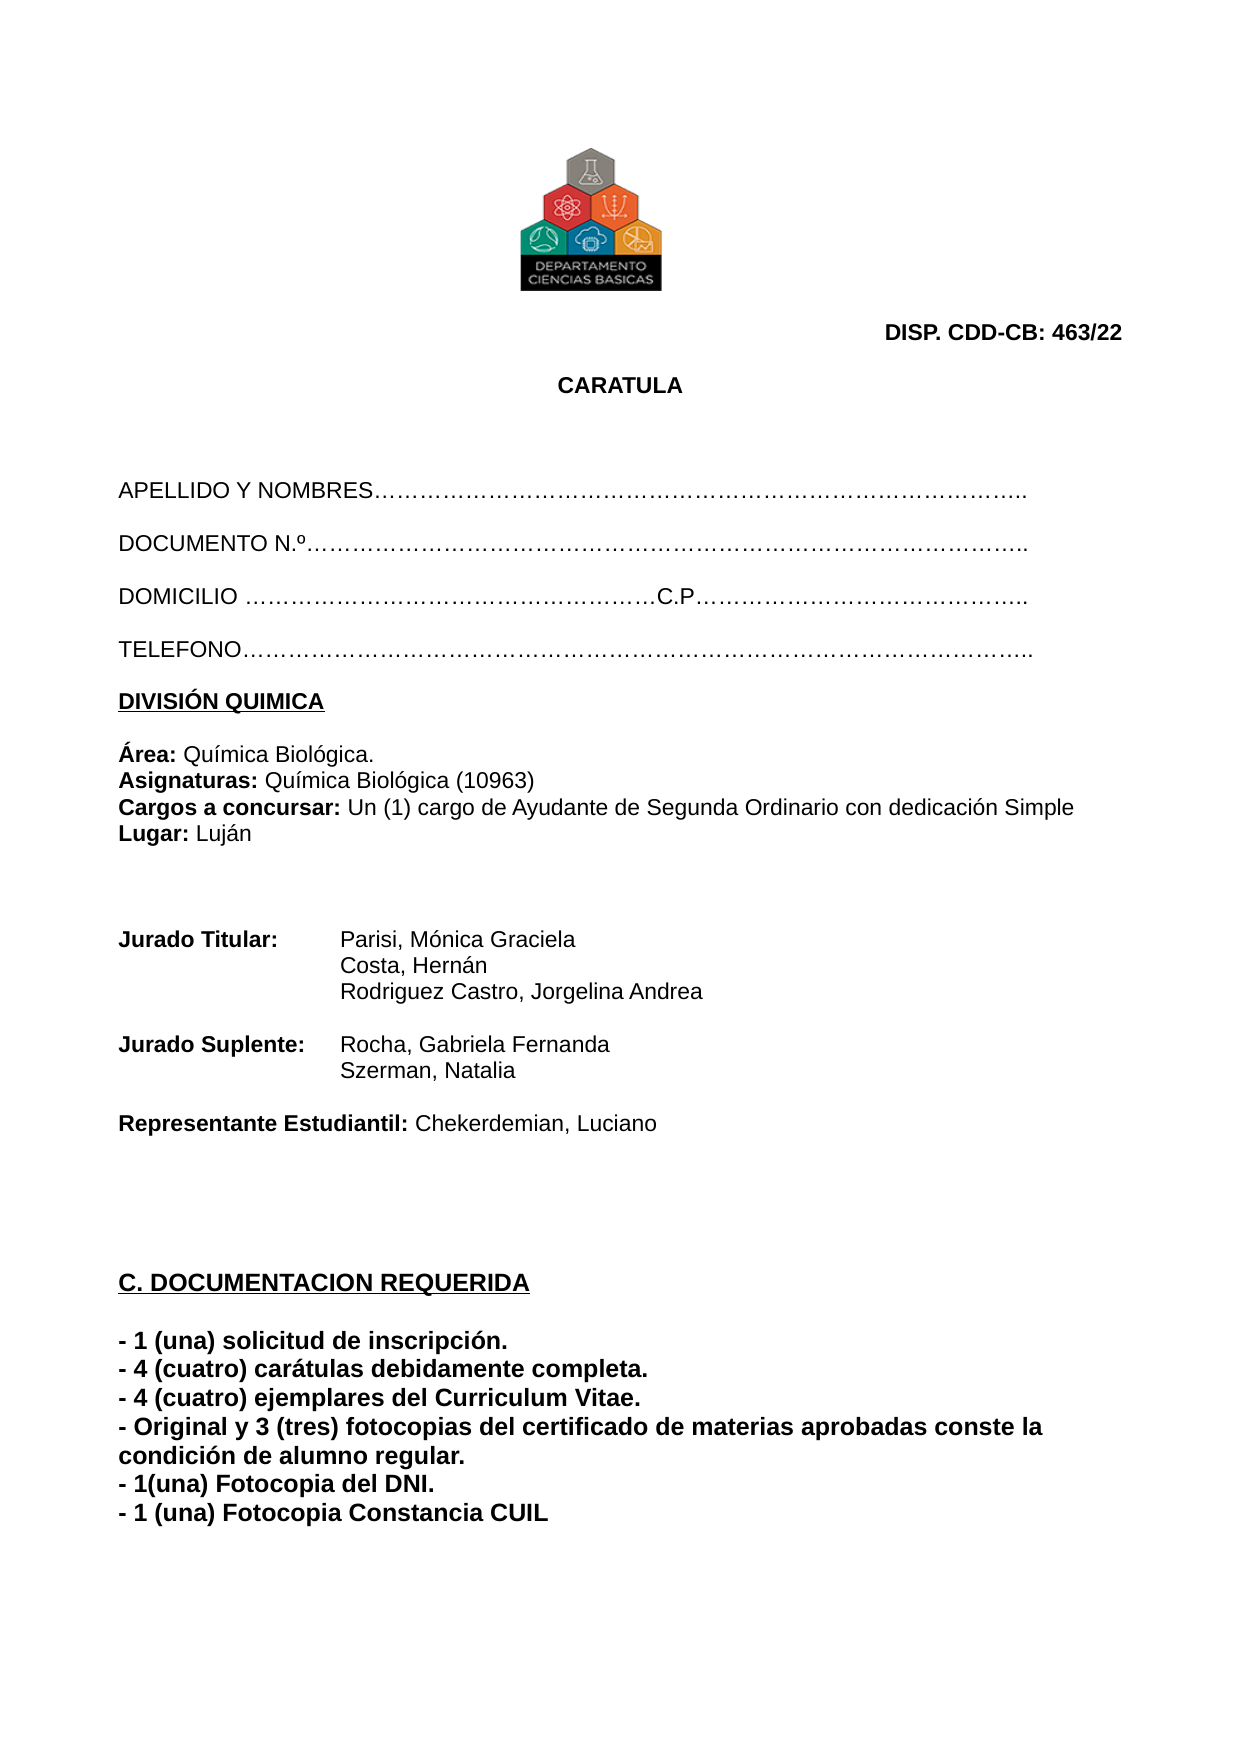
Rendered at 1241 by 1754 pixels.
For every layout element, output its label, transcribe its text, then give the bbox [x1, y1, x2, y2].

text Costa, Hernán [118, 952, 1122, 978]
text Área: Química Biológica. [118, 741, 1122, 767]
text Lugar: Luján [118, 820, 1122, 846]
text Asignaturas: Química Biológica (10963) [118, 767, 1122, 794]
text Cargos a concursar: Un (1) cargo de Ayudante de Segunda Ordinario con dedicación Simple [118, 794, 1122, 820]
text - 4 (cuatro) ejemplares del Curriculum Vitae. [118, 1383, 1122, 1412]
text - 1 (una) Fotocopia Constancia CUIL [118, 1498, 1122, 1527]
text - 4 (cuatro) carátulas debidamente completa. [118, 1354, 1122, 1383]
text DOMICILIO ………………………………………………C.P…………………………………….. [118, 583, 1122, 609]
text Jurado Suplente: Rocha, Gabriela Fernanda [118, 1031, 1122, 1057]
text Rodriguez Castro, Jorgelina Andrea [118, 978, 1122, 1004]
text - 1 (una) solicitud de inscripción. [118, 1326, 1122, 1354]
text CARATULA [118, 372, 1122, 398]
text DOCUMENTO N.º………………………………………………………………………………….. [118, 530, 1122, 557]
picture [520, 148, 662, 291]
text DISP. CDD-CB: 463/22 [118, 319, 1122, 346]
text TELEFONO………………………………………………………………………………………….. [118, 636, 1122, 662]
text Szerman, Natalia [118, 1057, 1122, 1084]
text C. DOCUMENTACION REQUERIDA [118, 1268, 1122, 1297]
text Jurado Titular: Parisi, Mónica Graciela [118, 926, 1122, 952]
text - 1(una) Fotocopia del DNI. [118, 1469, 1122, 1498]
text - Original y 3 (tres) fotocopias del certificado de materias aprobadas conste la condición de alumno regular. [118, 1412, 1122, 1469]
text DIVISIÓN QUIMICA [118, 688, 1122, 715]
text APELLIDO Y NOMBRES………………………………………………………………………….. [118, 477, 1122, 504]
text Representante Estudiantil: Chekerdemian, Luciano [118, 1110, 1122, 1136]
